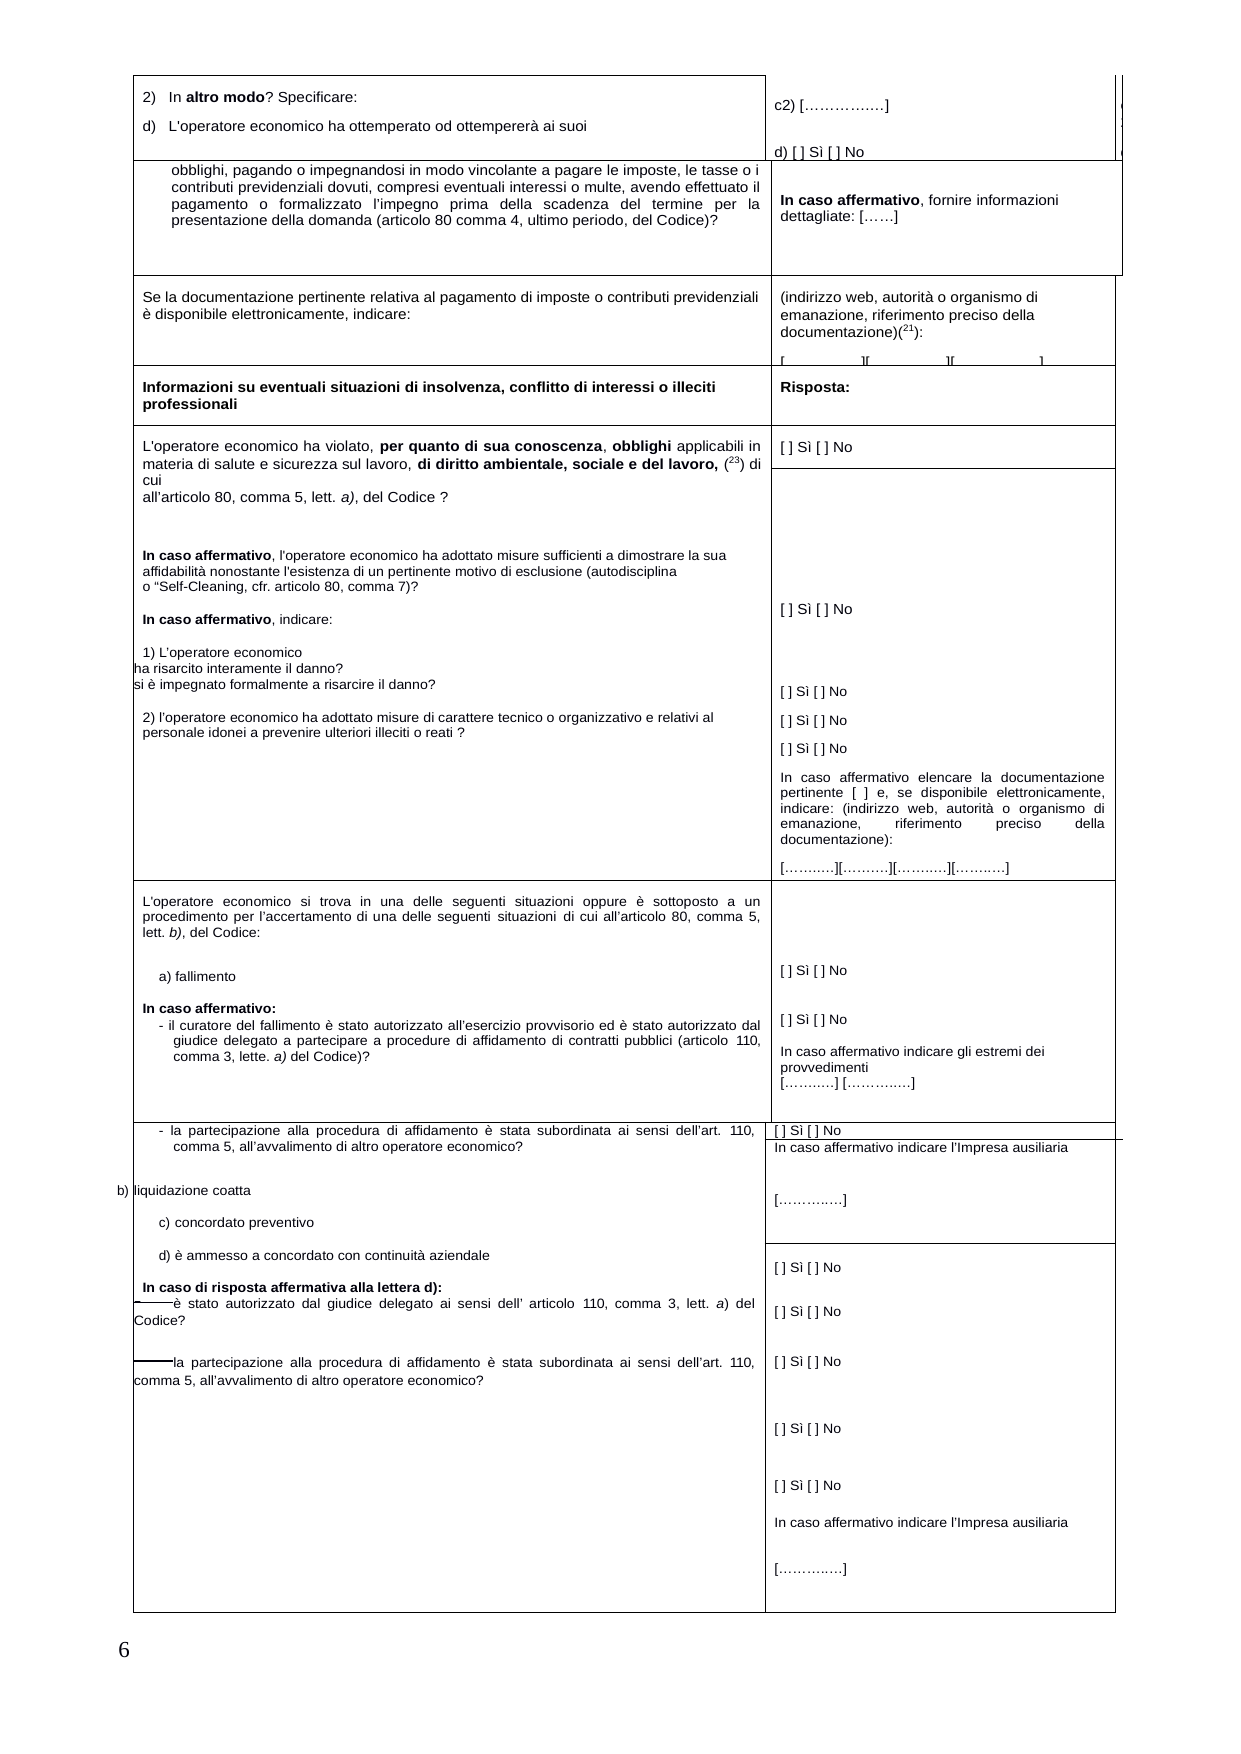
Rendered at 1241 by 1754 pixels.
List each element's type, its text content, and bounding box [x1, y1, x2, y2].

table_cell [ ] Sì [ ] No [766, 1295, 1115, 1347]
table_cell L'operatore economico si trova in una delle seguenti situazioni oppure è sottoposto a un procedimento per l’accertamento di una delle seguenti situazioni di cui all’articolo 80, comma 5, lett. b), del Codice: a) fallimento In caso affermativo: - il curatore del fallimento è stato autorizzato all’esercizio provvisorio ed è stato autorizzato dal giudice delegato a partecipare a procedure di affidamento di contratti pubblici (articolo 110, comma 3, lette. a) del Codice)? [134, 881, 771, 1122]
table_cell [1116, 276, 1123, 365]
table_cell [ ] Sì [ ] No [766, 1123, 1115, 1139]
table_cell In caso affermativo, fornire informazioni dettagliate: [……] [772, 161, 1122, 275]
table_cell [ ] Sì [ ] No [772, 426, 1115, 468]
table_cell - la partecipazione alla procedura di affidamento è stata subordinata ai sensi dell’art. 110, comma 5, all’avvalimento di altro operatore economico? liquidazione coatta concordato preventivo è ammesso a concordato con continuità aziendale In caso di risposta affermativa alla lettera d): è stato autorizzato dal giudice delegato ai sensi dell’ articolo 110, comma 3, lett. a) del Codice? la partecipazione alla procedura di affidamento è stata subordinata ai sensi dell’art. 110, comma 5, all’avvalimento di altro operatore economico? [134, 1123, 765, 1612]
table_cell [1116, 1191, 1123, 1243]
table_cell [1116, 1560, 1123, 1612]
table_cell [1116, 1347, 1123, 1399]
table_cell [ ] Sì [ ] No [766, 1347, 1115, 1399]
table_cell [ ] Sì [ ] No [ ] Sì [ ] No In caso affermativo indicare gli estremi dei provvedimenti [……..…] [………..…] [772, 881, 1115, 1122]
table_cell [………..…] [766, 1191, 1115, 1243]
table_cell [1116, 1456, 1123, 1508]
table_cell Informazioni su eventuali situazioni di insolvenza, conflitto di interessi o illeciti professionali [134, 366, 771, 425]
table_cell [ ] Sì [ ] No [766, 1399, 1115, 1456]
table_cell L'operatore economico ha violato, per quanto di sua conoscenza, obblighi applicabili in materia di salute e sicurezza sul lavoro, di diritto ambientale, sociale e del lavoro, (23) di cui all’articolo 80, comma 5, lett. a), del Codice ? In caso affermativo, l'operatore economico ha adottato misure sufficienti a dimostrare la sua affidabilità nonostante l'esistenza di un pertinente motivo di esclusione (autodisciplina o “Self-Cleaning, cfr. articolo 80, comma 7)? In caso affermativo, indicare: 1) L’operatore economico ha risarcito interamente il danno? si è impegnato formalmente a risarcire il danno? 2) l’operatore economico ha adottato misure di carattere tecnico o organizzativo e relativi al personale idonei a prevenire ulteriori illeciti o reati ? [134, 426, 771, 880]
table_cell [1116, 1243, 1123, 1295]
table_cell [ ] Sì [ ] No [766, 1456, 1115, 1508]
table_cell In caso affermativo indicare l’Impresa ausiliaria [766, 1508, 1115, 1560]
table_cell [ ] Sì [ ] No [ ] Sì [ ] No [ ] Sì [ ] No [ ] Sì [ ] No In caso affermativo elencare la documentazione pertinente [ ] e, se disponibile elettronicamente, indicare: (indirizzo web, autorità o organismo di emanazione, riferimento preciso della documentazione): [……..…][…….…][……..…][……..…] [772, 469, 1115, 880]
table_cell [1116, 1140, 1123, 1191]
table_cell [1116, 1295, 1123, 1347]
table_cell [1116, 880, 1123, 1122]
table_cell (indirizzo web, autorità o organismo di emanazione, riferimento preciso della documentazione)(21): [……………][……………][…………..…] [772, 276, 1115, 365]
table_cell [………..…] [766, 1560, 1115, 1612]
table_cell [1116, 365, 1123, 425]
table_cell d) [ ] Sì [ ] No [766, 128, 1115, 160]
table_cell [1116, 1122, 1123, 1139]
table_cell c2) [………….…] [1116, 75, 1122, 128]
table_cell Se la documentazione pertinente relativa al pagamento di imposte o contributi previdenziali è disponibile elettronicamente, indicare: [134, 276, 771, 365]
table_cell [1116, 1399, 1123, 1456]
table_cell 2) In altro modo? Specificare: d) L'operatore economico ha ottemperato od ottempererà ai suoi [134, 76, 765, 160]
table_cell [1116, 425, 1123, 468]
table_cell obblighi, pagando o impegnandosi in modo vincolante a pagare le imposte, le tasse o i contributi previdenziali dovuti, compresi eventuali interessi o multe, avendo effettuato il pagamento o formalizzato l’impegno prima della scadenza del termine per la presentazione della domanda (articolo 80 comma 4, ultimo periodo, del Codice)? [134, 161, 771, 275]
table_cell [1116, 1508, 1123, 1560]
table_cell c2) [………….…] [766, 75, 1115, 128]
table_cell [1116, 468, 1123, 880]
table_cell [ ] Sì [ ] No [766, 1244, 1115, 1295]
table_cell In caso affermativo indicare l’Impresa ausiliaria [766, 1140, 1115, 1191]
table_cell Risposta: [772, 366, 1115, 425]
